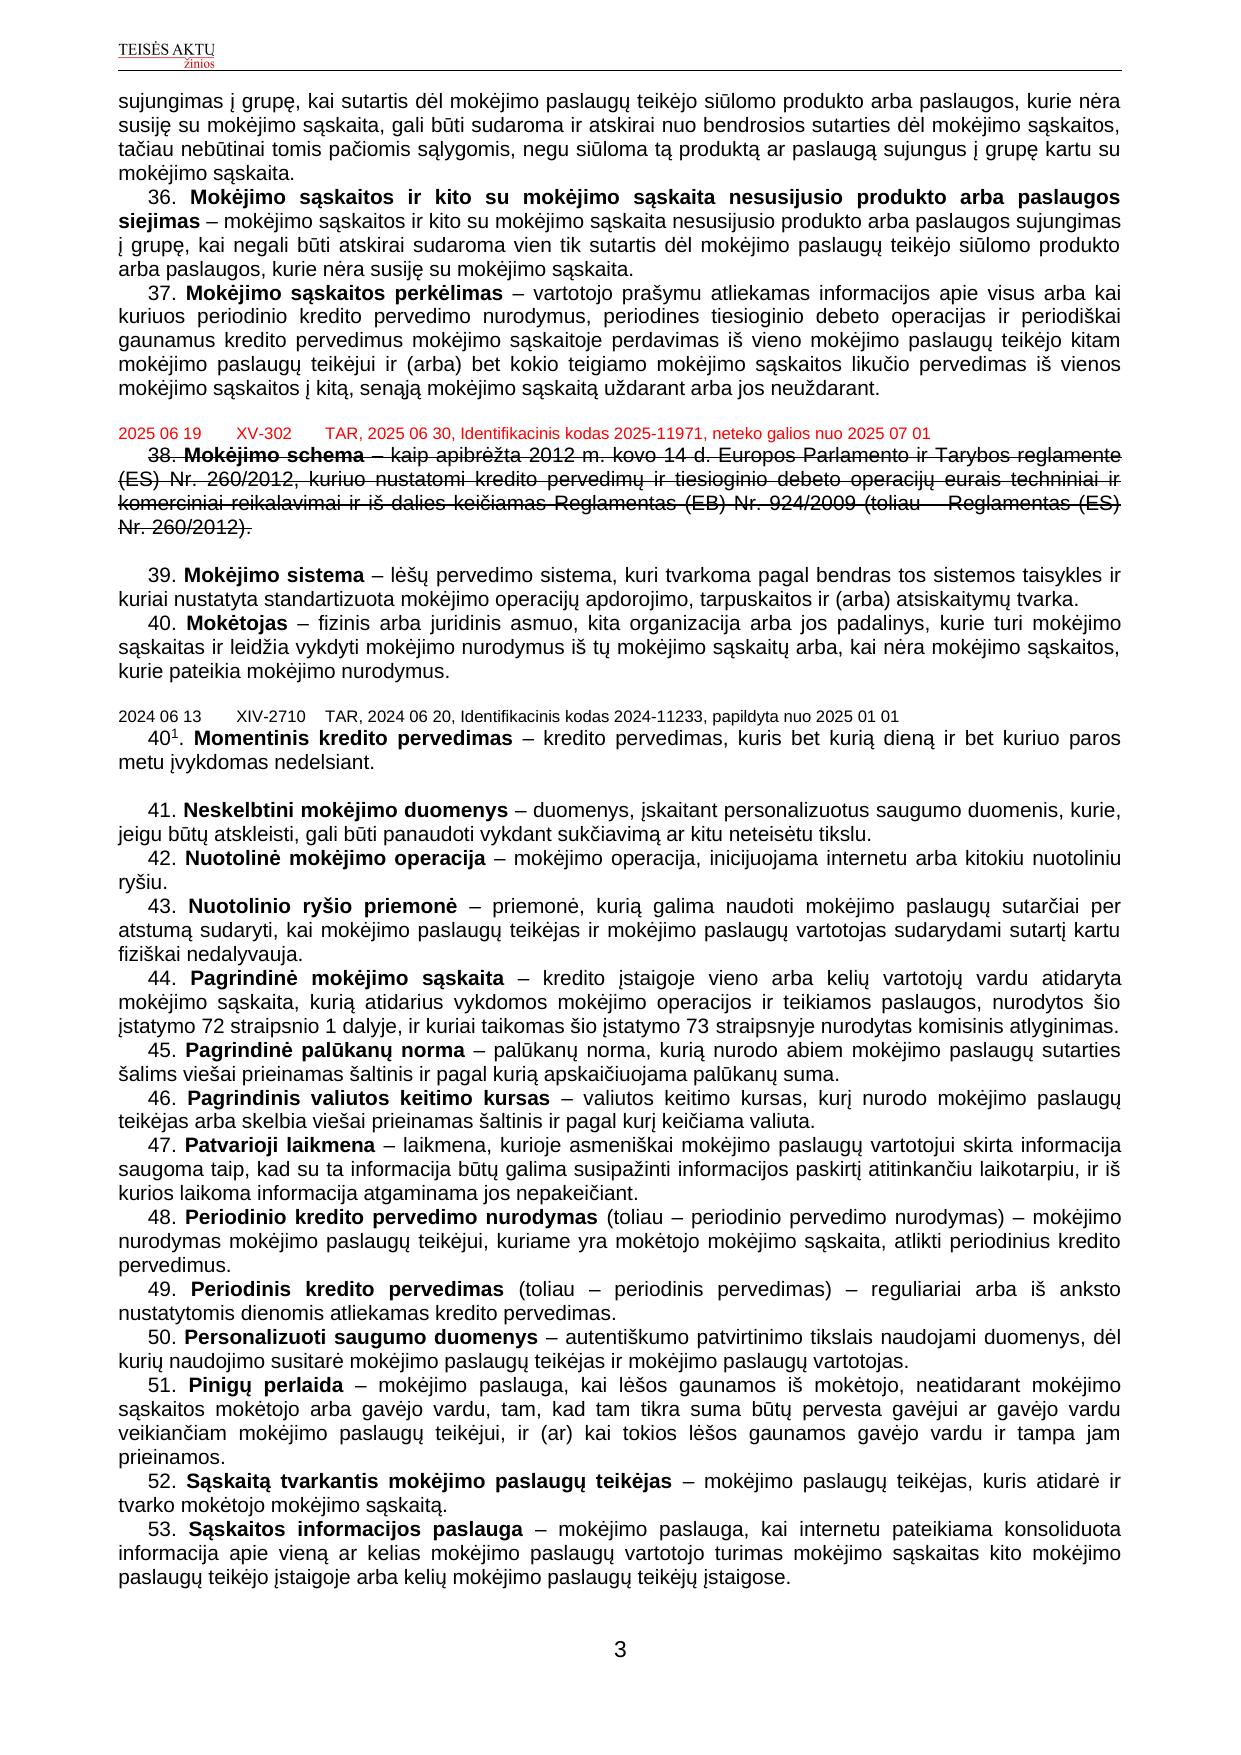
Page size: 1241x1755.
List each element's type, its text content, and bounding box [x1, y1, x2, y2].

text 52. Sąskaitą tvarkantis mokėjimo paslaugų teikėjas – mokėjimo paslaugų teikėjas, kuris atidarė ir tvarko mokėtojo mokėjimo sąskaitą. [118, 1469, 1122, 1517]
text 2024 06 13 XIV-2710 TAR, 2024 06 20, Identifikacinis kodas 2024-11233, papildyta nuo 2025 01 01 [118, 707, 1122, 726]
text 49. Periodinis kredito pervedimas (toliau – periodinis pervedimas) – reguliariai arba iš anksto nustatytomis dienomis atliekamas kredito pervedimas. [118, 1277, 1122, 1325]
text 401. Momentinis kredito pervedimas – kredito pervedimas, kuris bet kurią dieną ir bet kuriuo paros metu įvykdomas nedelsiant. [118, 726, 1122, 774]
text 43. Nuotolinio ryšio priemonė – priemonė, kurią galima naudoti mokėjimo paslaugų sutarčiai per atstumą sudaryti, kai mokėjimo paslaugų teikėjas ir mokėjimo paslaugų vartotojas sudarydami sutartį kartu fiziškai nedalyvauja. [118, 894, 1122, 966]
text sujungimas į grupę, kai sutartis dėl mokėjimo paslaugų teikėjo siūlomo produkto arba paslaugos, kurie nėra susiję su mokėjimo sąskaita, gali būti sudaroma ir atskirai nuo bendrosios sutarties dėl mokėjimo sąskaitos, tačiau nebūtinai tomis pačiomis sąlygomis, negu siūloma tą produktą ar paslaugą sujungus į grupę kartu su mokėjimo sąskaita. [118, 89, 1122, 184]
text 40. Mokėtojas – fizinis arba juridinis asmuo, kita organizacija arba jos padalinys, kurie turi mokėjimo sąskaitas ir leidžia vykdyti mokėjimo nurodymus iš tų mokėjimo sąskaitų arba, kai nėra mokėjimo sąskaitos, kurie pateikia mokėjimo nurodymus. [118, 611, 1122, 683]
text 39. Mokėjimo sistema – lėšų pervedimo sistema, kuri tvarkoma pagal bendras tos sistemos taisykles ir kuriai nustatyta standartizuota mokėjimo operacijų apdorojimo, tarpuskaitos ir (arba) atsiskaitymų tvarka. [118, 563, 1122, 611]
text 48. Periodinio kredito pervedimo nurodymas (toliau – periodinio pervedimo nurodymas) – mokėjimo nurodymas mokėjimo paslaugų teikėjui, kuriame yra mokėtojo mokėjimo sąskaita, atlikti periodinius kredito pervedimus. [118, 1205, 1122, 1277]
text 41. Neskelbtini mokėjimo duomenys – duomenys, įskaitant personalizuotus saugumo duomenis, kurie, jeigu būtų atskleisti, gali būti panaudoti vykdant sukčiavimą ar kitu neteisėtu tikslu. [118, 798, 1122, 846]
text 42. Nuotolinė mokėjimo operacija – mokėjimo operacija, inicijuojama internetu arba kitokiu nuotoliniu ryšiu. [118, 846, 1122, 894]
text 44. Pagrindinė mokėjimo sąskaita – kredito įstaigoje vieno arba kelių vartotojų vardu atidaryta mokėjimo sąskaita, kurią atidarius vykdomos mokėjimo operacijos ir teikiamos paslaugos, nurodytos šio įstatymo 72 straipsnio 1 dalyje, ir kuriai taikomas šio įstatymo 73 straipsnyje nurodytas komisinis atlyginimas. [118, 966, 1122, 1037]
text 2025 06 19 XV-302 TAR, 2025 06 30, Identifikacinis kodas 2025-11971, neteko galios nuo 2025 07 01 [118, 424, 1122, 443]
text 50. Personalizuoti saugumo duomenys – autentiškumo patvirtinimo tikslais naudojami duomenys, dėl kurių naudojimo susitarė mokėjimo paslaugų teikėjas ir mokėjimo paslaugų vartotojas. [118, 1325, 1122, 1373]
text 38. Mokėjimo schema – kaip apibrėžta 2012 m. kovo 14 d. Europos Parlamento ir Tarybos reglamente (ES) Nr. 260/2012, kuriuo nustatomi kredito pervedimų ir tiesioginio debeto operacijų eurais techniniai ir komerciniai reikalavimai ir iš dalies keičiamas Reglamentas (EB) Nr. 924/2009 (toliau – Reglamentas (ES) Nr. 260/2012). [118, 443, 1122, 539]
text 46. Pagrindinis valiutos keitimo kursas – valiutos keitimo kursas, kurį nurodo mokėjimo paslaugų teikėjas arba skelbia viešai prieinamas šaltinis ir pagal kurį keičiama valiuta. [118, 1085, 1122, 1133]
text 37. Mokėjimo sąskaitos perkėlimas – vartotojo prašymu atliekamas informacijos apie visus arba kai kuriuos periodinio kredito pervedimo nurodymus, periodines tiesioginio debeto operacijas ir periodiškai gaunamus kredito pervedimus mokėjimo sąskaitoje perdavimas iš vieno mokėjimo paslaugų teikėjo kitam mokėjimo paslaugų teikėjui ir (arba) bet kokio teigiamo mokėjimo sąskaitos likučio pervedimas iš vienos mokėjimo sąskaitos į kitą, senąją mokėjimo sąskaitą uždarant arba jos neuždarant. [118, 280, 1122, 400]
text 53. Sąskaitos informacijos paslauga – mokėjimo paslauga, kai internetu pateikiama konsoliduota informacija apie vieną ar kelias mokėjimo paslaugų vartotojo turimas mokėjimo sąskaitas kito mokėjimo paslaugų teikėjo įstaigoje arba kelių mokėjimo paslaugų teikėjų įstaigose. [118, 1517, 1122, 1588]
text 45. Pagrindinė palūkanų norma – palūkanų norma, kurią nurodo abiem mokėjimo paslaugų sutarties šalims viešai prieinamas šaltinis ir pagal kurią apskaičiuojama palūkanų suma. [118, 1037, 1122, 1085]
text 51. Pinigų perlaida – mokėjimo paslauga, kai lėšos gaunamos iš mokėtojo, neatidarant mokėjimo sąskaitos mokėtojo arba gavėjo vardu, tam, kad tam tikra suma būtų pervesta gavėjui ar gavėjo vardu veikiančiam mokėjimo paslaugų teikėjui, ir (ar) kai tokios lėšos gaunamos gavėjo vardu ir tampa jam prieinamos. [118, 1373, 1122, 1469]
text 47. Patvarioji laikmena – laikmena, kurioje asmeniškai mokėjimo paslaugų vartotojui skirta informacija saugoma taip, kad su ta informacija būtų galima susipažinti informacijos paskirtį atitinkančiu laikotarpiu, ir iš kurios laikoma informacija atgaminama jos nepakeičiant. [118, 1133, 1122, 1205]
text 36. Mokėjimo sąskaitos ir kito su mokėjimo sąskaita nesusijusio produkto arba paslaugos siejimas – mokėjimo sąskaitos ir kito su mokėjimo sąskaita nesusijusio produkto arba paslaugos sujungimas į grupę, kai negali būti atskirai sudaroma vien tik sutartis dėl mokėjimo paslaugų teikėjo siūlomo produkto arba paslaugos, kurie nėra susiję su mokėjimo sąskaita. [118, 184, 1122, 280]
